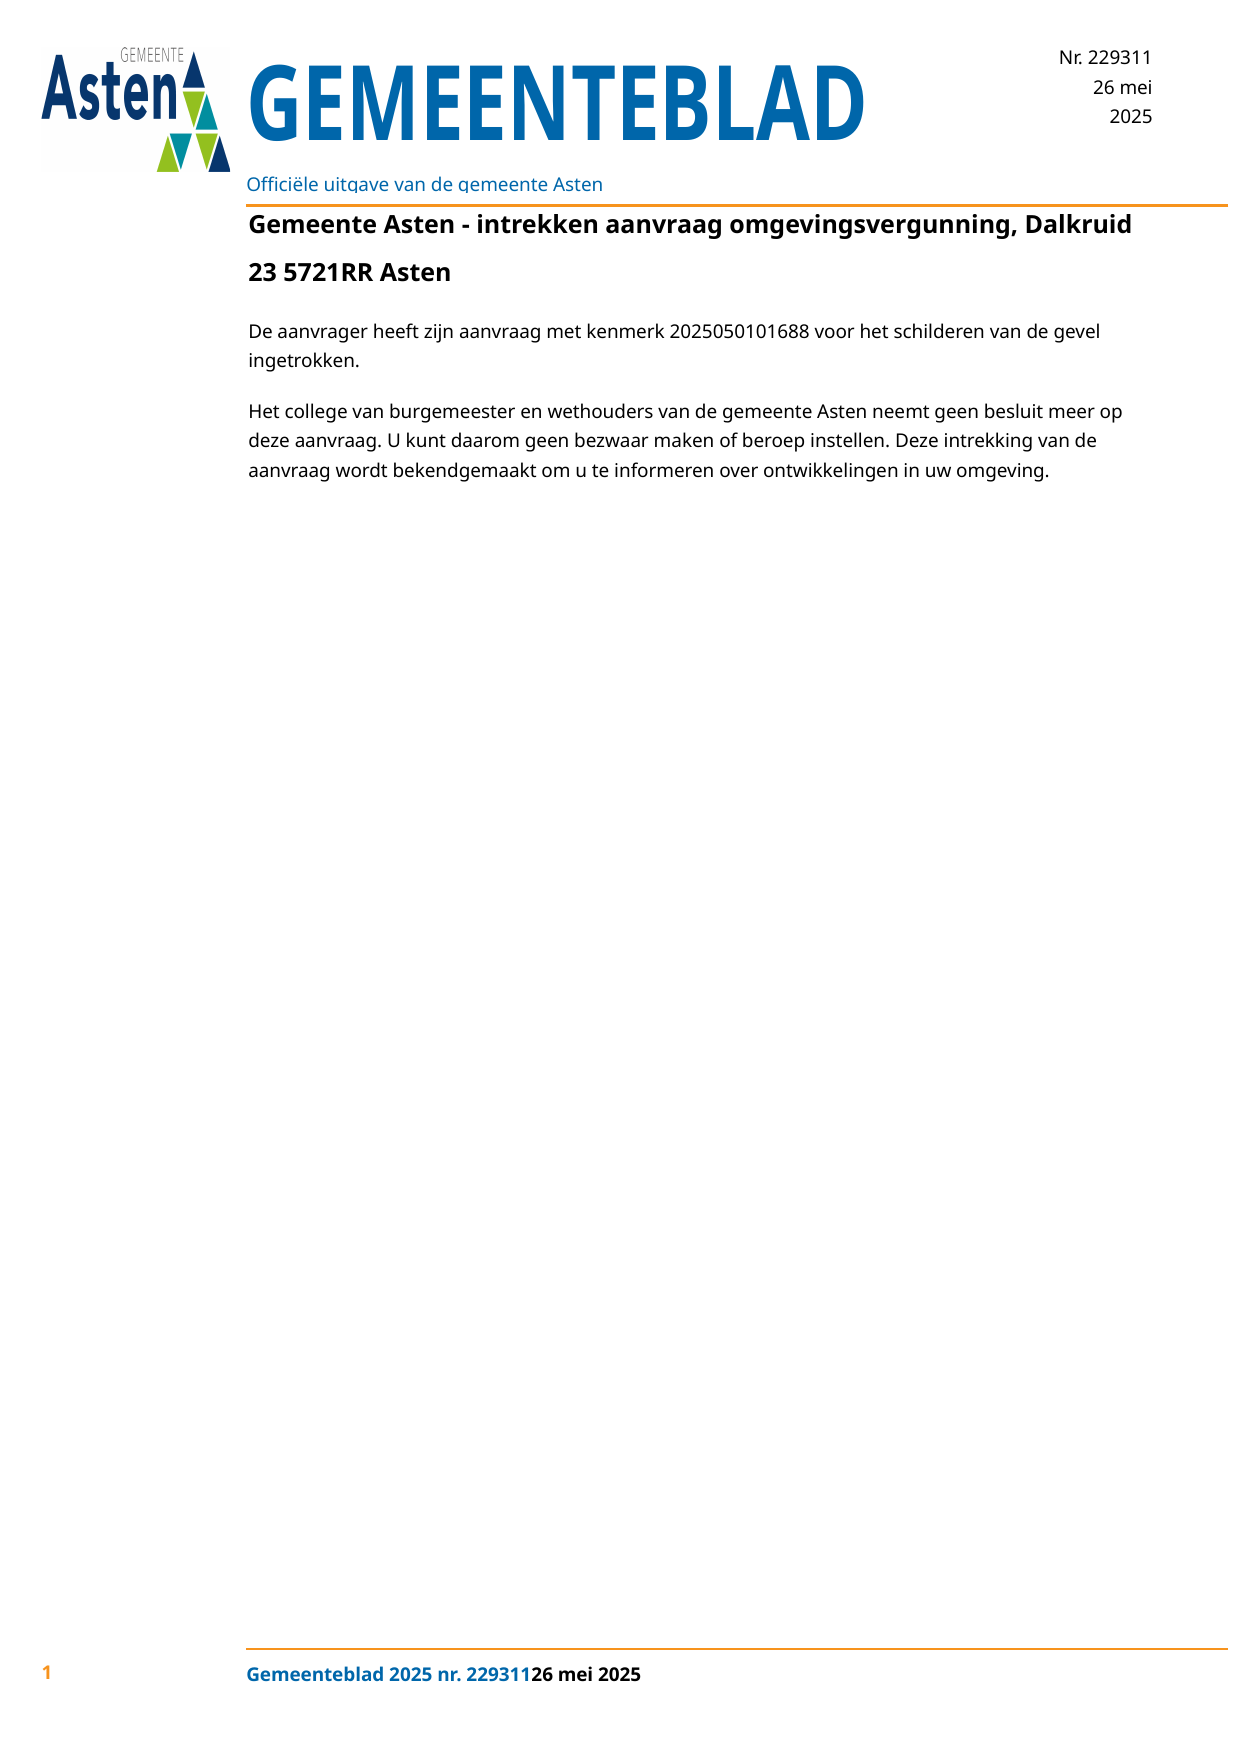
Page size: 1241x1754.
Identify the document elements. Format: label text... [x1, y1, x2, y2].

text De aanvrager heeft zijn aanvraag met kenmerk 2025050101688 voor het schilderen van de gevel ingetrokken. [248, 318, 1152, 373]
text Het college van burgemeester en wethouders van de gemeente Asten neemt geen besluit meer op deze aanvraag. U kunt daarom geen bezwaar maken of beroep instellen. Deze intrekking van de aanvraag wordt bekendgemaakt om u te informeren over ontwikkelingen in uw omgeving. [248, 398, 1152, 483]
picture [41, 47, 231, 172]
text Gemeente Asten - intrekken aanvraag omgevingsvergunning, Dalkruid 23 5721RR Asten [248, 207, 1152, 288]
